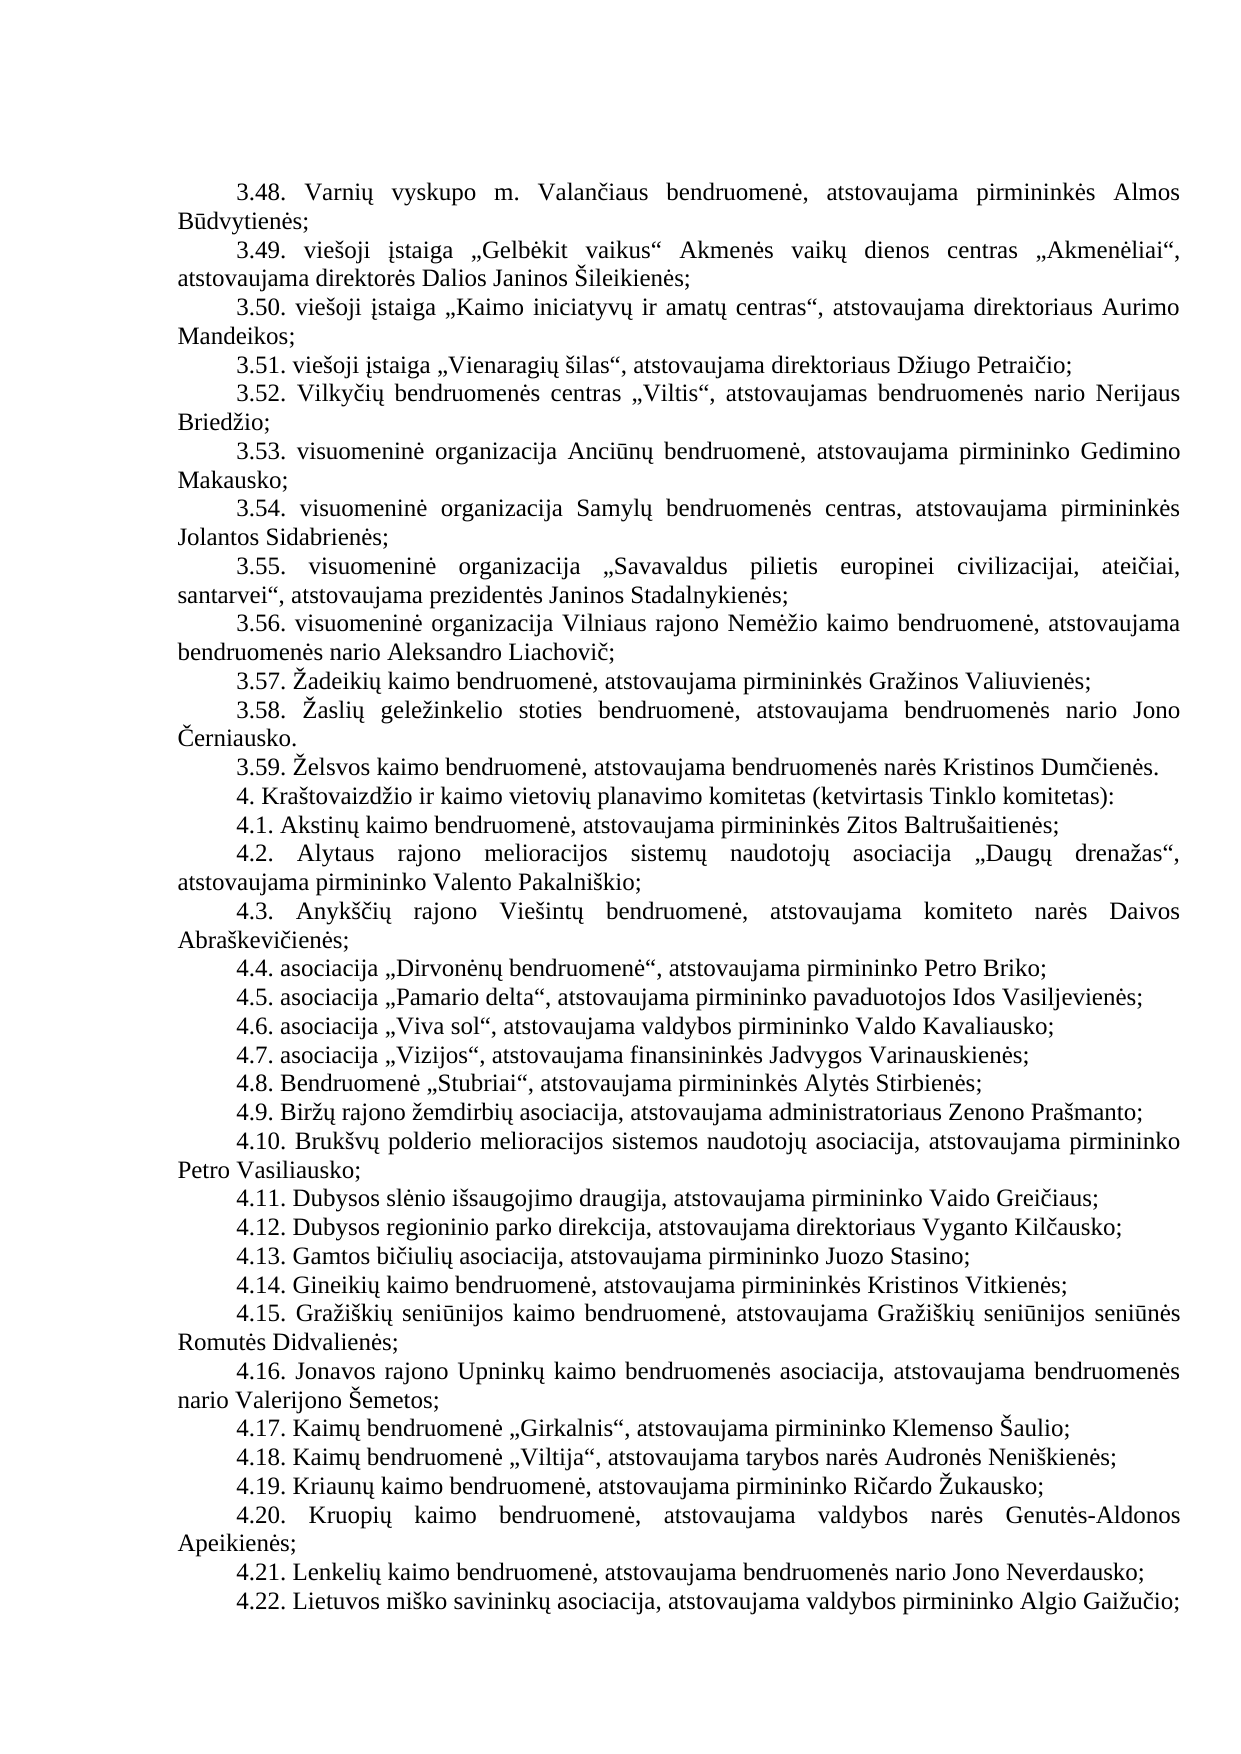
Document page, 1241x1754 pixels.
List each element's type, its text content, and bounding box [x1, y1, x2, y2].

text 4.17. Kaimų bendruomenė „Girkalnis“, atstovaujama pirmininko Klemenso Šaulio; [177, 1413, 1181, 1442]
text 3.49. viešoji įstaiga „Gelbėkit vaikus“ Akmenės vaikų dienos centras „Akmenėliai“, atstovaujama direktorės Dalios Janinos Šileikienės; [177, 235, 1181, 292]
text 4.1. Akstinų kaimo bendruomenė, atstovaujama pirmininkės Zitos Baltrušaitienės; [177, 810, 1181, 838]
text 3.53. visuomeninė organizacija Anciūnų bendruomenė, atstovaujama pirmininko Gedimino Makausko; [177, 436, 1181, 493]
text 3.48. Varnių vyskupo m. Valančiaus bendruomenė, atstovaujama pirmininkės Almos Būdvytienės; [177, 177, 1181, 235]
text 3.55. visuomeninė organizacija „Savavaldus pilietis europinei civilizacijai, ateičiai, santarvei“, atstovaujama prezidentės Janinos Stadalnykienės; [177, 551, 1181, 608]
text 4.16. Jonavos rajono Upninkų kaimo bendruomenės asociacija, atstovaujama bendruomenės nario Valerijono Šemetos; [177, 1356, 1181, 1413]
text 4.5. asociacija „Pamario delta“, atstovaujama pirmininko pavaduotojos Idos Vasiljevienės; [177, 982, 1181, 1011]
text 4.15. Gražiškių seniūnijos kaimo bendruomenė, atstovaujama Gražiškių seniūnijos seniūnės Romutės Didvalienės; [177, 1298, 1181, 1356]
text 4.22. Lietuvos miško savininkų asociacija, atstovaujama valdybos pirmininko Algio Gaižučio; [177, 1586, 1181, 1615]
text 3.54. visuomeninė organizacija Samylų bendruomenės centras, atstovaujama pirmininkės Jolantos Sidabrienės; [177, 493, 1181, 551]
text 3.59. Želsvos kaimo bendruomenė, atstovaujama bendruomenės narės Kristinos Dumčienės. [177, 752, 1181, 781]
text 3.51. viešoji įstaiga „Vienaragių šilas“, atstovaujama direktoriaus Džiugo Petraičio; [177, 350, 1181, 378]
text 4.19. Kriaunų kaimo bendruomenė, atstovaujama pirmininko Ričardo Žukausko; [177, 1471, 1181, 1500]
text 4.12. Dubysos regioninio parko direkcija, atstovaujama direktoriaus Vyganto Kilčausko; [177, 1212, 1181, 1241]
text 4.11. Dubysos slėnio išsaugojimo draugija, atstovaujama pirmininko Vaido Greičiaus; [177, 1183, 1181, 1212]
text 4.8. Bendruomenė „Stubriai“, atstovaujama pirmininkės Alytės Stirbienės; [177, 1068, 1181, 1097]
text 4.21. Lenkelių kaimo bendruomenė, atstovaujama bendruomenės nario Jono Neverdausko; [177, 1557, 1181, 1586]
text 4.13. Gamtos bičiulių asociacija, atstovaujama pirmininko Juozo Stasino; [177, 1241, 1181, 1270]
text 3.52. Vilkyčių bendruomenės centras „Viltis“, atstovaujamas bendruomenės nario Nerijaus Briedžio; [177, 378, 1181, 436]
text 4.3. Anykščių rajono Viešintų bendruomenė, atstovaujama komiteto narės Daivos Abraškevičienės; [177, 896, 1181, 953]
text 3.58. Žaslių geležinkelio stoties bendruomenė, atstovaujama bendruomenės nario Jono Černiausko. [177, 695, 1181, 752]
text 4.6. asociacija „Viva sol“, atstovaujama valdybos pirmininko Valdo Kavaliausko; [177, 1011, 1181, 1040]
text 4.18. Kaimų bendruomenė „Viltija“, atstovaujama tarybos narės Audronės Neniškienės; [177, 1442, 1181, 1471]
text 4.4. asociacija „Dirvonėnų bendruomenė“, atstovaujama pirmininko Petro Briko; [177, 953, 1181, 982]
text 4.7. asociacija „Vizijos“, atstovaujama finansininkės Jadvygos Varinauskienės; [177, 1040, 1181, 1068]
text 3.50. viešoji įstaiga „Kaimo iniciatyvų ir amatų centras“, atstovaujama direktoriaus Aurimo Mandeikos; [177, 292, 1181, 350]
text 3.56. visuomeninė organizacija Vilniaus rajono Nemėžio kaimo bendruomenė, atstovaujama bendruomenės nario Aleksandro Liachovič; [177, 608, 1181, 666]
text 4.20. Kruopių kaimo bendruomenė, atstovaujama valdybos narės Genutės-Aldonos Apeikienės; [177, 1500, 1181, 1557]
text 3.57. Žadeikių kaimo bendruomenė, atstovaujama pirmininkės Gražinos Valiuvienės; [177, 666, 1181, 695]
text 4.14. Gineikių kaimo bendruomenė, atstovaujama pirmininkės Kristinos Vitkienės; [177, 1270, 1181, 1298]
text 4.2. Alytaus rajono melioracijos sistemų naudotojų asociacija „Daugų drenažas“, atstovaujama pirmininko Valento Pakalniškio; [177, 838, 1181, 896]
text 4.9. Biržų rajono žemdirbių asociacija, atstovaujama administratoriaus Zenono Prašmanto; [177, 1097, 1181, 1126]
text 4.10. Brukšvų polderio melioracijos sistemos naudotojų asociacija, atstovaujama pirmininko Petro Vasiliausko; [177, 1126, 1181, 1183]
text 4. Kraštovaizdžio ir kaimo vietovių planavimo komitetas (ketvirtasis Tinklo komitetas): [177, 781, 1181, 810]
